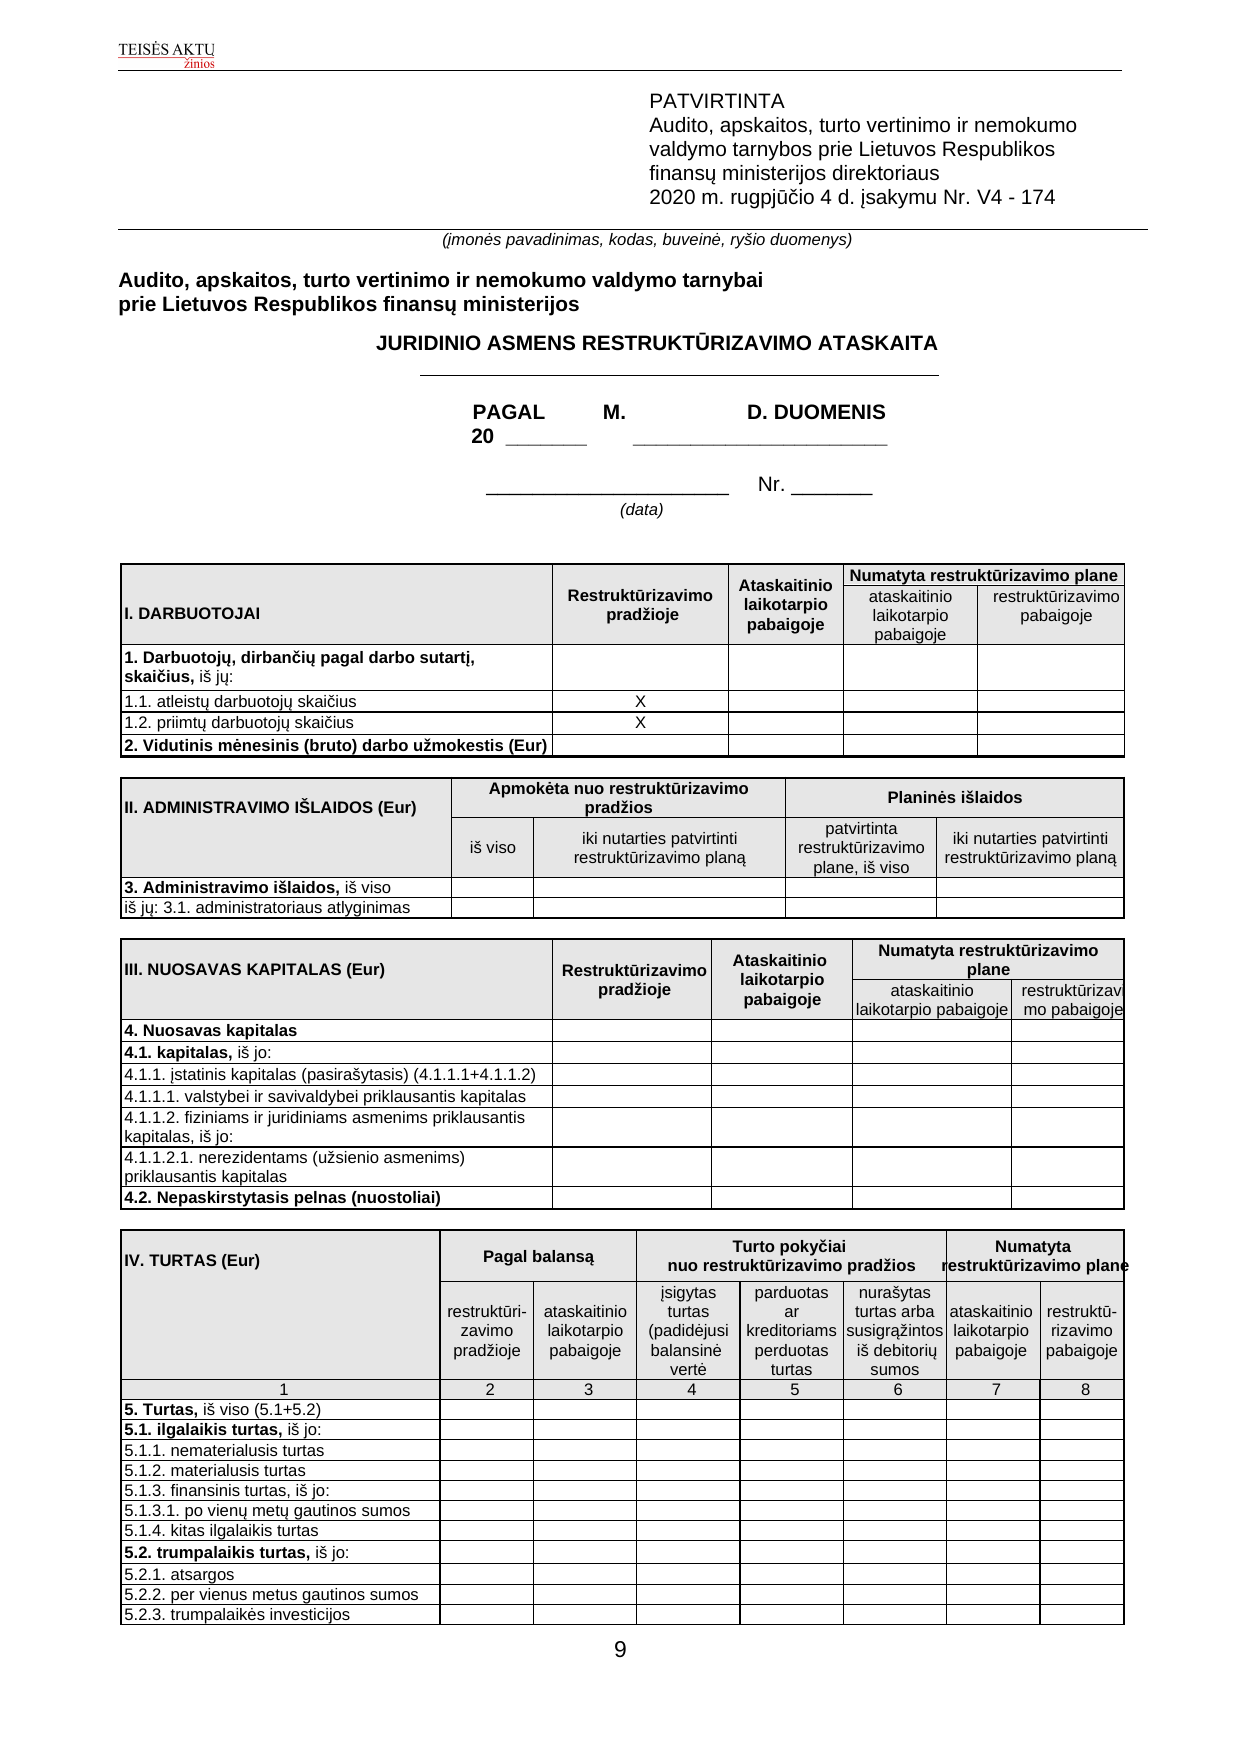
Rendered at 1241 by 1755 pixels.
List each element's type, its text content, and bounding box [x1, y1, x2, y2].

table_cell iš viso [452, 818, 533, 877]
table_cell [712, 1042, 852, 1063]
table_cell [947, 1585, 1039, 1604]
table_cell [741, 1564, 843, 1583]
table_cell [553, 735, 728, 755]
table_cell [637, 1400, 739, 1419]
table_cell [978, 645, 1124, 689]
table_cell 4. Nuosavas kapitalas [122, 1020, 552, 1041]
table_cell [534, 1585, 636, 1604]
table_cell 2 [441, 1380, 533, 1399]
table_cell [741, 1440, 843, 1459]
table_cell [553, 1042, 711, 1063]
table_cell [420, 543, 508, 561]
table_cell [947, 1501, 1039, 1520]
table_cell [844, 1400, 946, 1419]
table_cell [637, 1521, 739, 1540]
table_cell [1012, 1187, 1123, 1208]
table_cell [441, 1585, 533, 1604]
table_cell [836, 543, 938, 561]
table_cell [637, 1461, 739, 1480]
table_cell iki nutarties patvirtinti restruktūrizavimo planą [534, 818, 785, 877]
table_cell [712, 1064, 852, 1085]
table_cell (įmonės pavadinimas, kodas, buveinė, ryšio duomenys) [118, 230, 1148, 249]
table_cell [853, 1108, 1011, 1146]
table_cell 4.1.1.1. valstybei ir savivaldybei priklausantis kapitalas [122, 1086, 552, 1107]
table_cell 5.2.1. atsargos [122, 1564, 439, 1583]
table_cell 5.2.2. per vienus metus gautinos sumos [122, 1585, 439, 1604]
table_cell [637, 1541, 739, 1563]
table_cell [712, 1108, 852, 1146]
table_cell [637, 1605, 739, 1624]
table_cell [1041, 1461, 1123, 1480]
table_cell 4.1.1.2. fiziniams ir juridiniams asmenims priklausantis kapitalas, iš jo: [122, 1108, 552, 1146]
table_cell [712, 1187, 852, 1208]
table_cell [947, 1481, 1039, 1500]
table_cell [637, 1564, 739, 1583]
table_cell 5.1.3. finansinis turtas, iš jo: [122, 1481, 439, 1500]
table_header [118, 209, 1148, 228]
table_cell 1.1. atleistų darbuotojų skaičius [122, 691, 552, 711]
table_cell [786, 878, 936, 897]
table_cell 1 [122, 1380, 439, 1399]
table_header Turto pokyčiai nuo restruktūrizavimo pradžios [637, 1231, 946, 1281]
table_cell [441, 1541, 533, 1563]
table_cell [1041, 1564, 1123, 1583]
table_cell [1041, 1605, 1123, 1624]
table_cell 4.1. kapitalas, iš jo: [122, 1042, 552, 1063]
table_cell [441, 1605, 533, 1624]
table_header Ataskaitinio laikotarpio pabaigoje [712, 940, 852, 1019]
table_cell [741, 1605, 843, 1624]
table_cell [978, 735, 1124, 755]
table_cell [637, 1501, 739, 1520]
table_cell [1041, 1481, 1123, 1500]
table_cell [534, 1481, 636, 1500]
table_cell [844, 1564, 946, 1583]
table_cell [844, 645, 977, 689]
table_cell [741, 1400, 843, 1419]
table_cell [947, 1564, 1039, 1583]
table_cell ataskaitinio laikotarpio pabaigoje [844, 586, 977, 644]
table_cell 1.2. priimtų darbuotojų skaičius [122, 713, 552, 733]
table_cell [937, 878, 1123, 897]
table_cell [1012, 1148, 1123, 1186]
table_cell [1041, 1541, 1123, 1563]
table_cell [637, 1585, 739, 1604]
table_cell [844, 1501, 946, 1520]
table_cell [553, 1064, 711, 1085]
table_cell [712, 1020, 852, 1041]
table_cell 3 [534, 1380, 636, 1399]
table_cell patvirtinta restruktūrizavimo plane, iš viso [786, 818, 936, 877]
table_header Ataskaitinio laikotarpio pabaigoje [729, 565, 843, 644]
table_cell 5.1.3.1. po vienų metų gautinos sumos [122, 1501, 439, 1520]
table_cell [729, 735, 843, 755]
table_cell ataskaitinio laikotarpio pabaigoje [534, 1282, 636, 1379]
text JURIDINIO ASMENS RESTRUKTŪRIZAVIMO ATASKAITA [118, 330, 1122, 354]
table_cell ataskaitinio laikotarpio pabaigoje [853, 980, 1011, 1019]
table_cell [844, 691, 977, 711]
table_header Numatyta restruktūrizavimo plane [853, 940, 1123, 979]
table_cell [441, 1420, 533, 1439]
table_cell [947, 1400, 1039, 1419]
table_cell [853, 1042, 1011, 1063]
table_cell [937, 898, 1123, 917]
table_cell [844, 1605, 946, 1624]
table_cell [947, 1605, 1039, 1624]
table_cell 5.1.1. nematerialusis turtas [122, 1440, 439, 1459]
table_cell [534, 1420, 636, 1439]
table_cell [786, 898, 936, 917]
table_cell 5.1.2. materialusis turtas [122, 1461, 439, 1480]
table_cell [553, 645, 728, 689]
table_cell [1041, 1440, 1123, 1459]
table_cell [441, 1564, 533, 1583]
table_cell [508, 543, 836, 561]
table_cell įsigytas turtas (padidėjusi balansinė vertė [637, 1282, 739, 1379]
table_cell [1041, 1521, 1123, 1540]
table_cell [534, 1605, 636, 1624]
table_cell [441, 1481, 533, 1500]
table_header IV. TURTAS (Eur) [122, 1231, 439, 1379]
table_cell [553, 1148, 711, 1186]
table_cell [637, 1420, 739, 1439]
table_cell [947, 1461, 1039, 1480]
table_cell [712, 1148, 852, 1186]
table_cell [947, 1420, 1039, 1439]
table_header Numatyta restruktūrizavimo plane [947, 1231, 1123, 1281]
table_cell [844, 1440, 946, 1459]
table_cell [844, 1521, 946, 1540]
table_cell X [553, 691, 728, 711]
table_cell [441, 1400, 533, 1419]
table_cell X [553, 713, 728, 733]
table_cell [1012, 1042, 1123, 1063]
table_cell [853, 1148, 1011, 1186]
table_cell [441, 1440, 533, 1459]
table_cell [741, 1521, 843, 1540]
table_cell [534, 1400, 636, 1419]
table_cell [947, 1521, 1039, 1540]
table_cell [1041, 1501, 1123, 1520]
table_cell 5.2.3. trumpalaikės investicijos [122, 1605, 439, 1624]
table_cell [978, 691, 1124, 711]
table_cell [553, 1086, 711, 1107]
table_cell PAGAL M. D. DUOMENIS 20 _______ ______________________ _____________________ Nr. _______ (data) [420, 376, 938, 543]
table_cell [741, 1541, 843, 1563]
table_cell [553, 1108, 711, 1146]
table_cell [1012, 1108, 1123, 1146]
table_cell [534, 1440, 636, 1459]
table_cell 6 [844, 1380, 946, 1399]
table_cell [844, 1541, 946, 1563]
table_cell [534, 1564, 636, 1583]
table_cell nurašytas turtas arba susigrąžintos iš debitorių sumos [844, 1282, 946, 1379]
table_cell 5.2. trumpalaikis turtas, iš jo: [122, 1541, 439, 1563]
table_cell iš jų: 3.1. administratoriaus atlyginimas [122, 898, 451, 917]
table_cell parduotas ar kreditoriams perduotas turtas [741, 1282, 843, 1379]
table_cell [729, 691, 843, 711]
table_cell [853, 1187, 1011, 1208]
table_header Pagal balansą [441, 1231, 636, 1281]
table_cell 4.2. Nepaskirstytasis pelnas (nuostoliai) [122, 1187, 552, 1208]
table_header I. DARBUOTOJAI [122, 565, 552, 644]
table_cell [553, 1020, 711, 1041]
table_cell [741, 1481, 843, 1500]
table_cell [741, 1585, 843, 1604]
table_header [420, 354, 938, 374]
table_cell [853, 1086, 1011, 1107]
table_cell [1012, 1020, 1123, 1041]
table_cell 4 [637, 1380, 739, 1399]
table_cell [441, 1521, 533, 1540]
table_cell 1. Darbuotojų, dirbančių pagal darbo sutartį, skaičius, iš jų: [122, 645, 552, 689]
text Audito, apskaitos, turto vertinimo ir nemokumo valdymo tarnybai prie Lietuvos Respublikos finansų ministerijos [118, 268, 1122, 316]
table_cell [1041, 1420, 1123, 1439]
table_cell ataskaitinio laikotarpio pabaigoje [947, 1282, 1040, 1379]
text PATVIRTINTA Audito, apskaitos, turto vertinimo ir nemokumo valdymo tarnybos prie Lietuvos Respublikos finansų ministerijos direktoriaus 2020 m. rugpjūčio 4 d. įsakymu Nr. V4 - 174 [649, 89, 1122, 208]
table_cell [534, 878, 785, 897]
table_header Apmokėta nuo restruktūrizavimo pradžios [452, 779, 785, 817]
table_cell 4.1.1.2.1. nerezidentams (užsienio asmenims) priklausantis kapitalas [122, 1148, 552, 1186]
table_cell [1041, 1400, 1123, 1419]
table_cell [853, 1064, 1011, 1085]
table_cell [534, 1541, 636, 1563]
table_cell [534, 1461, 636, 1480]
table_cell 5.1.4. kitas ilgalaikis turtas [122, 1521, 439, 1540]
table_header Restruktūrizavimo pradžioje [553, 940, 711, 1019]
table_cell [441, 1461, 533, 1480]
table_cell [553, 1187, 711, 1208]
table_cell [844, 1585, 946, 1604]
table_cell [844, 1420, 946, 1439]
table_cell [1012, 1064, 1123, 1085]
table_cell 8 [1041, 1380, 1123, 1399]
table_cell [947, 1440, 1039, 1459]
table_cell [534, 1521, 636, 1540]
table_cell 3. Administravimo išlaidos, iš viso [122, 878, 451, 897]
table_cell [947, 1541, 1039, 1563]
table_cell [741, 1501, 843, 1520]
table_cell [534, 898, 785, 917]
table_cell [844, 1481, 946, 1500]
table_cell [729, 645, 843, 689]
table_cell [844, 1461, 946, 1480]
table_cell [534, 1501, 636, 1520]
table_cell [452, 898, 533, 917]
table_cell [637, 1440, 739, 1459]
table_cell restruktūri­zavimo pradžioje [441, 1282, 533, 1379]
table_cell [729, 713, 843, 733]
table_header III. NUOSAVAS KAPITALAS (Eur) [122, 940, 552, 1019]
table_cell [712, 1086, 852, 1107]
table_cell [844, 713, 977, 733]
table_cell 5 [741, 1380, 843, 1399]
table_cell iki nutarties patvirtinti restruktūrizavimo planą [937, 818, 1123, 877]
table_cell [853, 1020, 1011, 1041]
table_cell 7 [947, 1380, 1039, 1399]
table_cell [452, 878, 533, 897]
table_cell [637, 1481, 739, 1500]
table_cell [741, 1420, 843, 1439]
table_cell [741, 1461, 843, 1480]
table_header Restruktūrizavimo pradžioje [553, 565, 728, 644]
table_cell restruktūrizavimo pabaigoje [1012, 980, 1123, 1019]
table_header Numatyta restruktūrizavimo plane [844, 565, 1124, 584]
table_cell 4.1.1. įstatinis kapitalas (pasirašytasis) (4.1.1.1+4.1.1.2) [122, 1064, 552, 1085]
table_cell 5.1. ilgalaikis turtas, iš jo: [122, 1420, 439, 1439]
table_header II. ADMINISTRAVIMO IŠLAIDOS (Eur) [122, 779, 451, 877]
table_cell [1041, 1585, 1123, 1604]
table_cell [844, 735, 977, 755]
table_cell 5. Turtas, iš viso (5.1+5.2) [122, 1400, 439, 1419]
table_cell restruktū- rizavimo pabaigoje [1041, 1282, 1123, 1379]
table_cell [441, 1501, 533, 1520]
table_cell restruktūrizavimo pabaigoje [978, 586, 1124, 644]
table_cell 2. Vidutinis mėnesinis (bruto) darbo užmokestis (Eur) [122, 735, 552, 755]
table_cell [978, 713, 1124, 733]
table_cell [1012, 1086, 1123, 1107]
table_header Planinės išlaidos [786, 779, 1123, 817]
